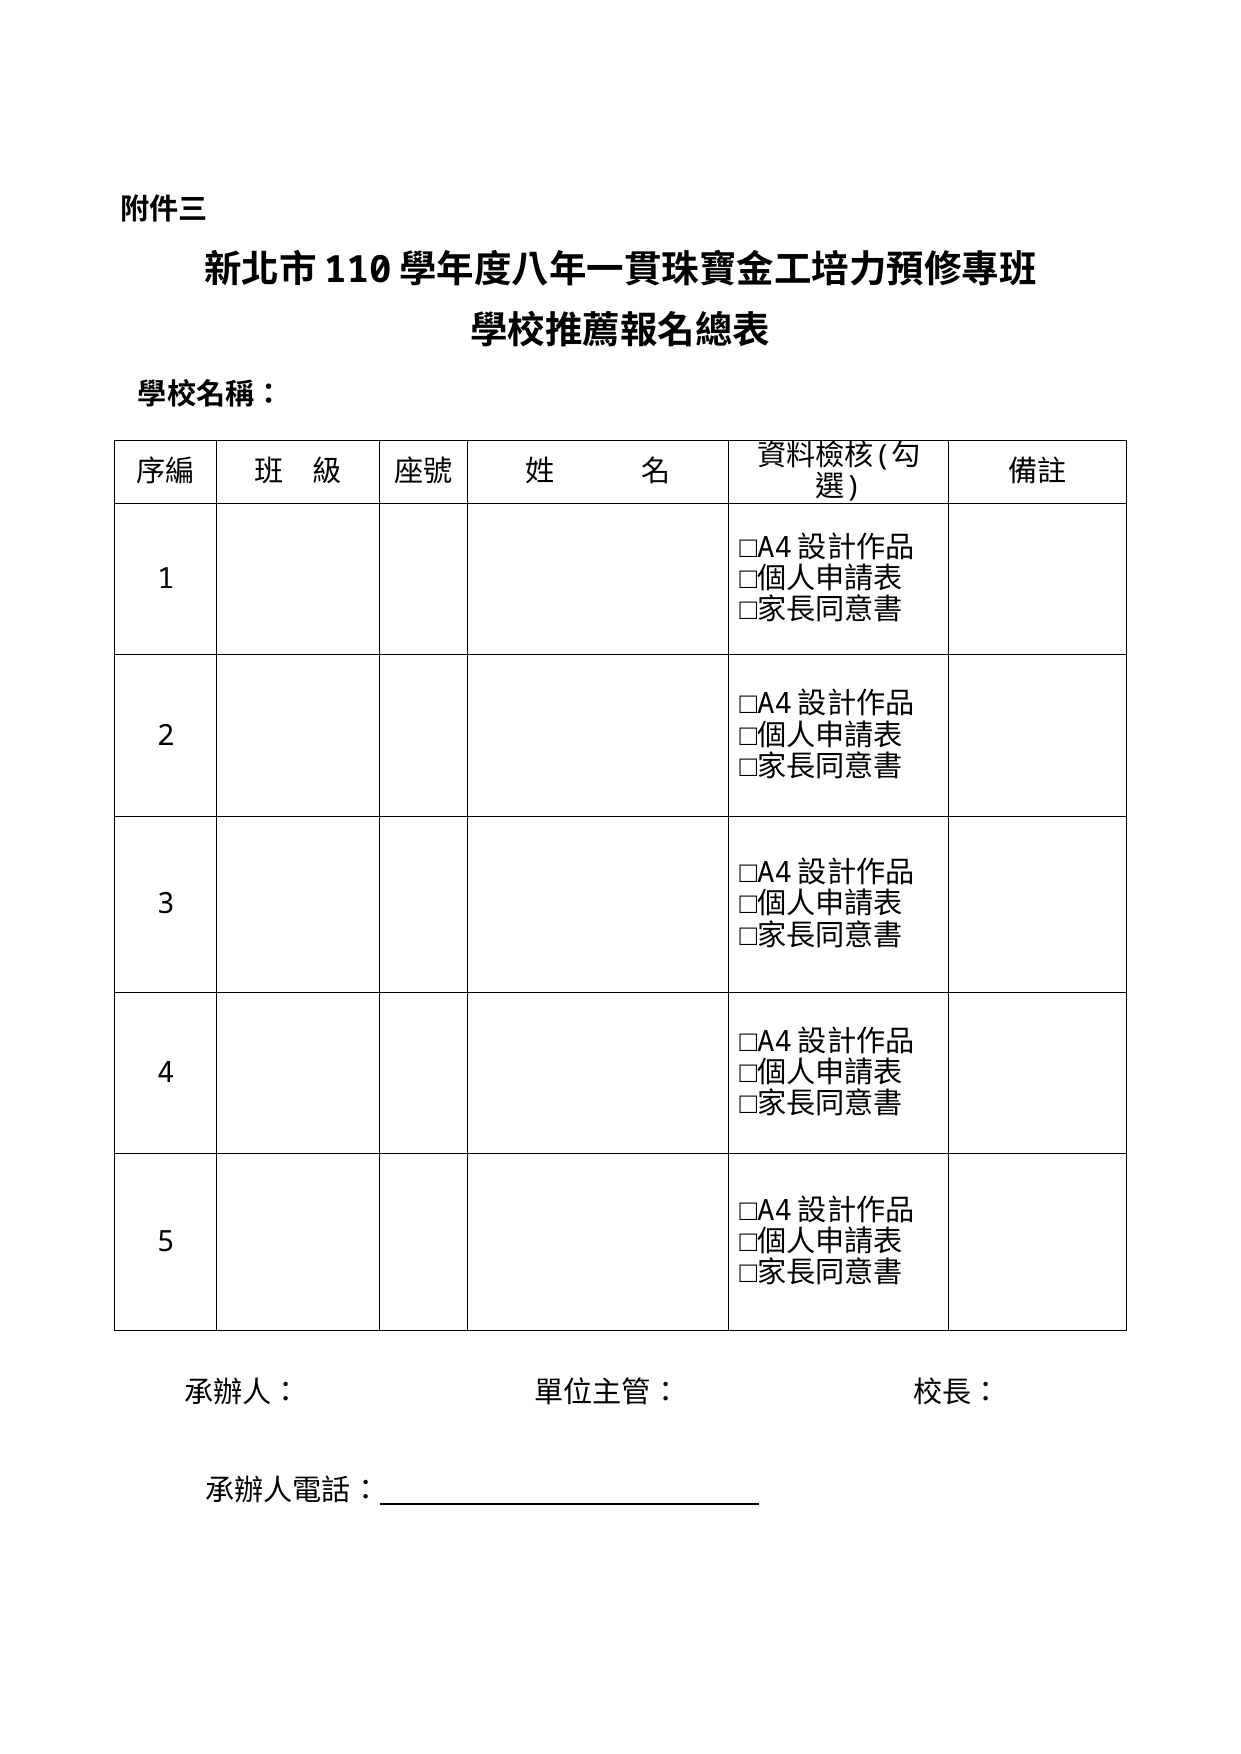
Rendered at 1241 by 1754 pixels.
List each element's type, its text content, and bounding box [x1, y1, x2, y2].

table_cell [468, 817, 728, 992]
table_cell [217, 817, 379, 992]
table_cell 2 [115, 655, 216, 816]
table_cell □A4設計作品 □個人申請表 □家長同意書 [729, 504, 948, 654]
table_cell [468, 655, 728, 816]
text 承辦人電話： [65, 1467, 1120, 1509]
table_cell [468, 993, 728, 1153]
table_cell 1 [115, 504, 216, 654]
table_cell 4 [115, 993, 216, 1153]
text 學校推薦報名總表 [120, 310, 1120, 352]
table_cell 5 [115, 1154, 216, 1330]
table_cell [468, 1154, 728, 1330]
text 學校名稱： [50, 371, 1120, 412]
table_cell □A4設計作品 □個人申請表 □家長同意書 [729, 1154, 948, 1330]
table_cell [468, 504, 728, 654]
table_cell [949, 504, 1126, 654]
table_cell [380, 993, 467, 1153]
table_header 班 級 [217, 441, 379, 503]
table_cell [217, 993, 379, 1153]
table_cell [380, 817, 467, 992]
table_cell □A4設計作品 □個人申請表 □家長同意書 [729, 817, 948, 992]
text 新北市110學年度八年一貫珠寶金工培力預修專班 [120, 246, 1120, 292]
table_cell [380, 1154, 467, 1330]
table_cell [217, 504, 379, 654]
table_cell [949, 1154, 1126, 1330]
table_cell □A4設計作品 □個人申請表 □家長同意書 [729, 993, 948, 1153]
table_cell [949, 655, 1126, 816]
table_cell [949, 993, 1126, 1153]
table_cell [380, 504, 467, 654]
table_cell [380, 655, 467, 816]
text 承辦人： 單位主管： 校長： [65, 1368, 1120, 1411]
table_header 姓 名 [468, 441, 728, 503]
table_cell [217, 655, 379, 816]
table_cell [217, 1154, 379, 1330]
table_cell 3 [115, 817, 216, 992]
table_cell [949, 817, 1126, 992]
table_header 備註 [949, 441, 1126, 503]
table_header 座號 [380, 441, 467, 503]
table_header 序編 [115, 441, 216, 503]
table_header 資料檢核(勾選) [729, 441, 948, 503]
table_cell □A4設計作品 □個人申請表 □家長同意書 [729, 655, 948, 816]
text 附件三 [120, 189, 1120, 227]
